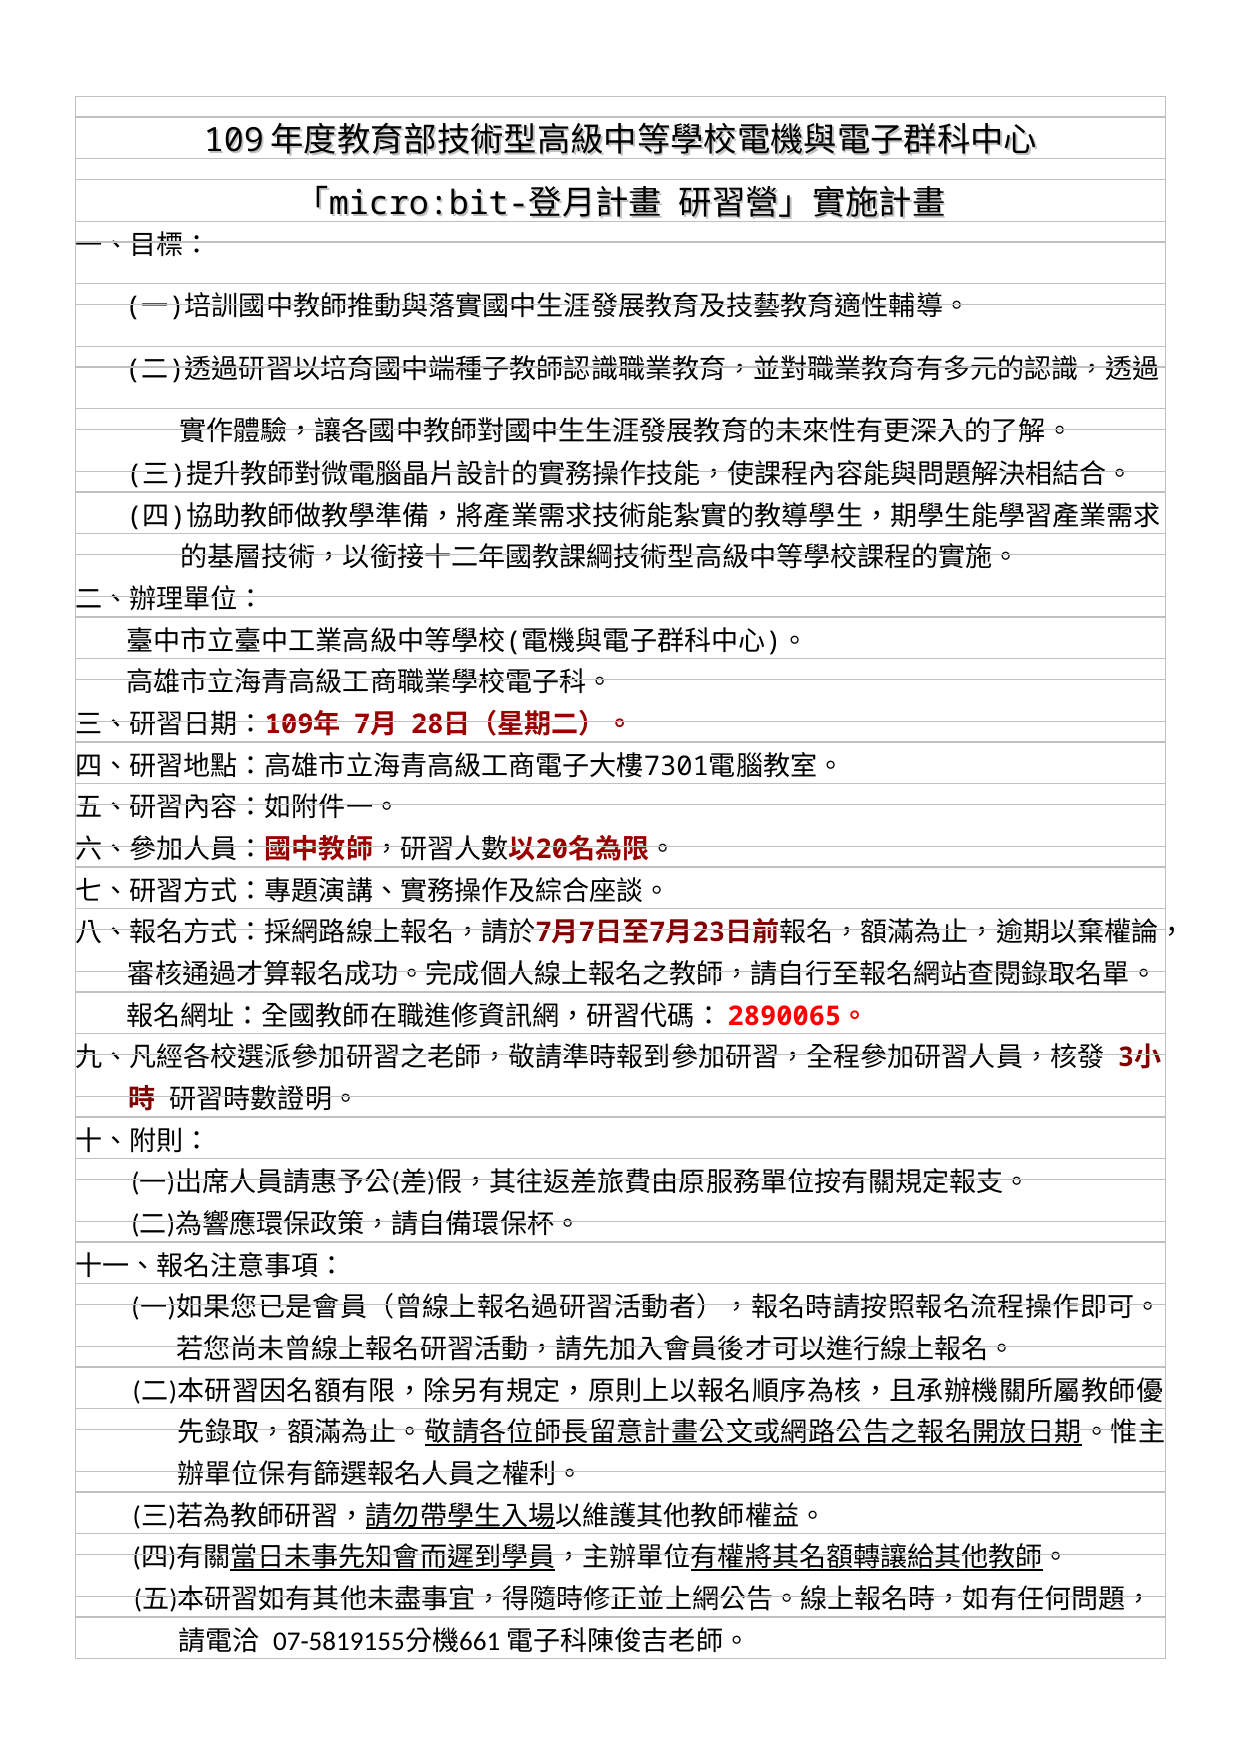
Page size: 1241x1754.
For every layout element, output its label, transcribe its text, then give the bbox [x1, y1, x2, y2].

text 九、凡經各校選派參加研習之老師，敬請準時報到參加研習，全程參加研習人員，核發 3小時 研習時數證明。 [76, 1034, 1165, 1054]
text (三)提升教師對微電腦晶片設計的實務操作技能，使課程內容能與問題解決相結合。 [126, 472, 1165, 491]
text 八、報名方式：採網路線上報名，請於7月7日至7月23日前報名，額滿為止，逾期以棄權論，審核通過才算報名成功。完成個人線上報名之教師，請自行至報名網站查閱錄取名單。 [76, 972, 1165, 991]
text (一)培訓國中教師推動與落實國中生涯發展教育及技藝教育適性輔導。 [125, 305, 1165, 325]
text (一)如果您已是會員（曾線上報名過研習活動者），報名時請按照報名流程操作即可。若您尚未曾線上報名研習活動，請先加入會員後才可以進行線上報名。 [131, 1347, 1165, 1366]
text (五)本研習如有其他未盡事宜，得隨時修正並上網公告。線上報名時，如有任何問題，請電洽 07-5819155分機661 電子科陳俊吉老師。 [134, 1597, 1165, 1616]
text (一)如果您已是會員（曾線上報名過研習活動者），報名時請按照報名流程操作即可。若您尚未曾線上報名研習活動，請先加入會員後才可以進行線上報名。 [131, 1284, 1165, 1304]
text 報名網址：全國教師在職進修資訊網，研習代碼： 2890065。 [126, 993, 1165, 1033]
text (四)協助教師做教學準備，將產業需求技術能紮實的教導學生，期學生能學習產業需求的基層技術，以銜接十二年國教課綱技術型高級中等學校課程的實施。 [126, 534, 1165, 554]
text (二)透過研習以培育國中端種子教師認識職業教育，並對職業教育有多元的認識，透過實作體驗，讓各國中教師對國中生生涯發展教育的未來性有更深入的了解。 [125, 409, 1165, 429]
text 七、研習方式：專題演講、實務操作及綜合座談。 [76, 868, 1165, 908]
text (二)本研習因名額有限，除另有規定，原則上以報名順序為核，且承辦機關所屬教師優先錄取，額滿為止。敬請各位師長留意計畫公文或網路公告之報名開放日期。惟主辦單位保有篩選報名人員之權利。 [132, 1430, 1165, 1471]
text (二)為響應環保政策，請自備環保杯。 [131, 1222, 1165, 1241]
text 八、報名方式：採網路線上報名，請於7月7日至7月23日前報名，額滿為止，逾期以棄權論，審核通過才算報名成功。完成個人線上報名之教師，請自行至報名網站查閱錄取名單。 [76, 909, 1165, 929]
text (二)透過研習以培育國中端種子教師認識職業教育，並對職業教育有多元的認識，透過實作體驗，讓各國中教師對國中生生涯發展教育的未來性有更深入的了解。 [125, 347, 1165, 366]
text 五、研習內容：如附件一。 [76, 805, 1165, 825]
text 八、報名方式：採網路線上報名，請於7月7日至7月23日前報名，額滿為止，逾期以棄權論，審核通過才算報名成功。完成個人線上報名之教師，請自行至報名網站查閱錄取名單。 [76, 930, 1165, 971]
text 五、研習內容：如附件一。 [76, 784, 1165, 804]
text 一、目標： [76, 222, 1165, 241]
text (一)出席人員請惠予公(差)假，其往返差旅費由原服務單位按有關規定報支。 [131, 1180, 1165, 1200]
text (一)出席人員請惠予公(差)假，其往返差旅費由原服務單位按有關規定報支。 [131, 1159, 1165, 1179]
text 九、凡經各校選派參加研習之老師，敬請準時報到參加研習，全程參加研習人員，核發 3小時 研習時數證明。 [76, 1097, 1165, 1116]
text 109年度教育部技術型高級中等學校電機與電子群科中心 [76, 118, 1165, 158]
text (五)本研習如有其他未盡事宜，得隨時修正並上網公告。線上報名時，如有任何問題，請電洽 07-5819155分機661 電子科陳俊吉老師。 [134, 1618, 1165, 1658]
text 三、研習日期：109年 7月 28日（星期二）。 [76, 722, 1165, 741]
text 「micro:bit-登月計畫 研習營」實施計畫 [76, 180, 1165, 221]
text 二、辦理單位： [76, 575, 1165, 596]
text (五)本研習如有其他未盡事宜，得隨時修正並上網公告。線上報名時，如有任何問題，請電洽 07-5819155分機661 電子科陳俊吉老師。 [134, 1575, 1165, 1596]
text (四)有關當日未事先知會而遲到學員，主辦單位有權將其名額轉讓給其他教師。 [132, 1534, 1165, 1554]
text (三)若為教師研習，請勿帶學生入場以維護其他教師權益。 [132, 1493, 1165, 1533]
text (二)為響應環保政策，請自備環保杯。 [131, 1200, 1165, 1221]
text (二)本研習因名額有限，除另有規定，原則上以報名順序為核，且承辦機關所屬教師優先錄取，額滿為止。敬請各位師長留意計畫公文或網路公告之報名開放日期。惟主辦單位保有篩選報名人員之權利。 [132, 1472, 1165, 1491]
text (一)培訓國中教師推動與落實國中生涯發展教育及技藝教育適性輔導。 [125, 284, 1165, 304]
text 二、辦理單位： [76, 597, 1165, 616]
text (二)透過研習以培育國中端種子教師認識職業教育，並對職業教育有多元的認識，透過實作體驗，讓各國中教師對國中生生涯發展教育的未來性有更深入的了解。 [125, 430, 1165, 450]
text (二)透過研習以培育國中端種子教師認識職業教育，並對職業教育有多元的認識，透過實作體驗，讓各國中教師對國中生生涯發展教育的未來性有更深入的了解。 [125, 325, 1165, 346]
text (四)協助教師做教學準備，將產業需求技術能紮實的教導學生，期學生能學習產業需求的基層技術，以銜接十二年國教課綱技術型高級中等學校課程的實施。 [126, 555, 1165, 575]
text (二)本研習因名額有限，除另有規定，原則上以報名順序為核，且承辦機關所屬教師優先錄取，額滿為止。敬請各位師長留意計畫公文或網路公告之報名開放日期。惟主辦單位保有篩選報名人員之權利。 [132, 1409, 1165, 1429]
text 臺中市立臺中工業高級中等學校(電機與電子群科中心)。 [126, 618, 1165, 658]
text (四)協助教師做教學準備，將產業需求技術能紮實的教導學生，期學生能學習產業需求的基層技術，以銜接十二年國教課綱技術型高級中等學校課程的實施。 [126, 493, 1165, 533]
text 六、參加人員：國中教師，研習人數以20名為限。 [76, 847, 1165, 866]
text 一、目標： [76, 243, 1165, 262]
text [76, 159, 1165, 179]
text (一)培訓國中教師推動與落實國中生涯發展教育及技藝教育適性輔導。 [125, 262, 1165, 283]
text [76, 97, 1165, 116]
text 九、凡經各校選派參加研習之老師，敬請準時報到參加研習，全程參加研習人員，核發 3小時 研習時數證明。 [76, 1055, 1165, 1096]
text 高雄市立海青高級工商職業學校電子科。 [126, 659, 1165, 679]
text (二)透過研習以培育國中端種子教師認識職業教育，並對職業教育有多元的認識，透過實作體驗，讓各國中教師對國中生生涯發展教育的未來性有更深入的了解。 [125, 368, 1165, 408]
text (二)本研習因名額有限，除另有規定，原則上以報名順序為核，且承辦機關所屬教師優先錄取，額滿為止。敬請各位師長留意計畫公文或網路公告之報名開放日期。惟主辦單位保有篩選報名人員之權利。 [132, 1368, 1165, 1408]
text 十、附則： [76, 1118, 1165, 1158]
text (四)有關當日未事先知會而遲到學員，主辦單位有權將其名額轉讓給其他教師。 [132, 1555, 1165, 1575]
text 十一、報名注意事項： [76, 1243, 1165, 1283]
text 六、參加人員：國中教師，研習人數以20名為限。 [76, 825, 1165, 846]
text 高雄市立海青高級工商職業學校電子科。 [126, 680, 1165, 700]
text 四、研習地點：高雄市立海青高級工商電子大樓7301電腦教室。 [76, 743, 1165, 783]
text 三、研習日期：109年 7月 28日（星期二）。 [76, 700, 1165, 721]
text (一)如果您已是會員（曾線上報名過研習活動者），報名時請按照報名流程操作即可。若您尚未曾線上報名研習活動，請先加入會員後才可以進行線上報名。 [131, 1305, 1165, 1346]
text (三)提升教師對微電腦晶片設計的實務操作技能，使課程內容能與問題解決相結合。 [126, 450, 1165, 471]
